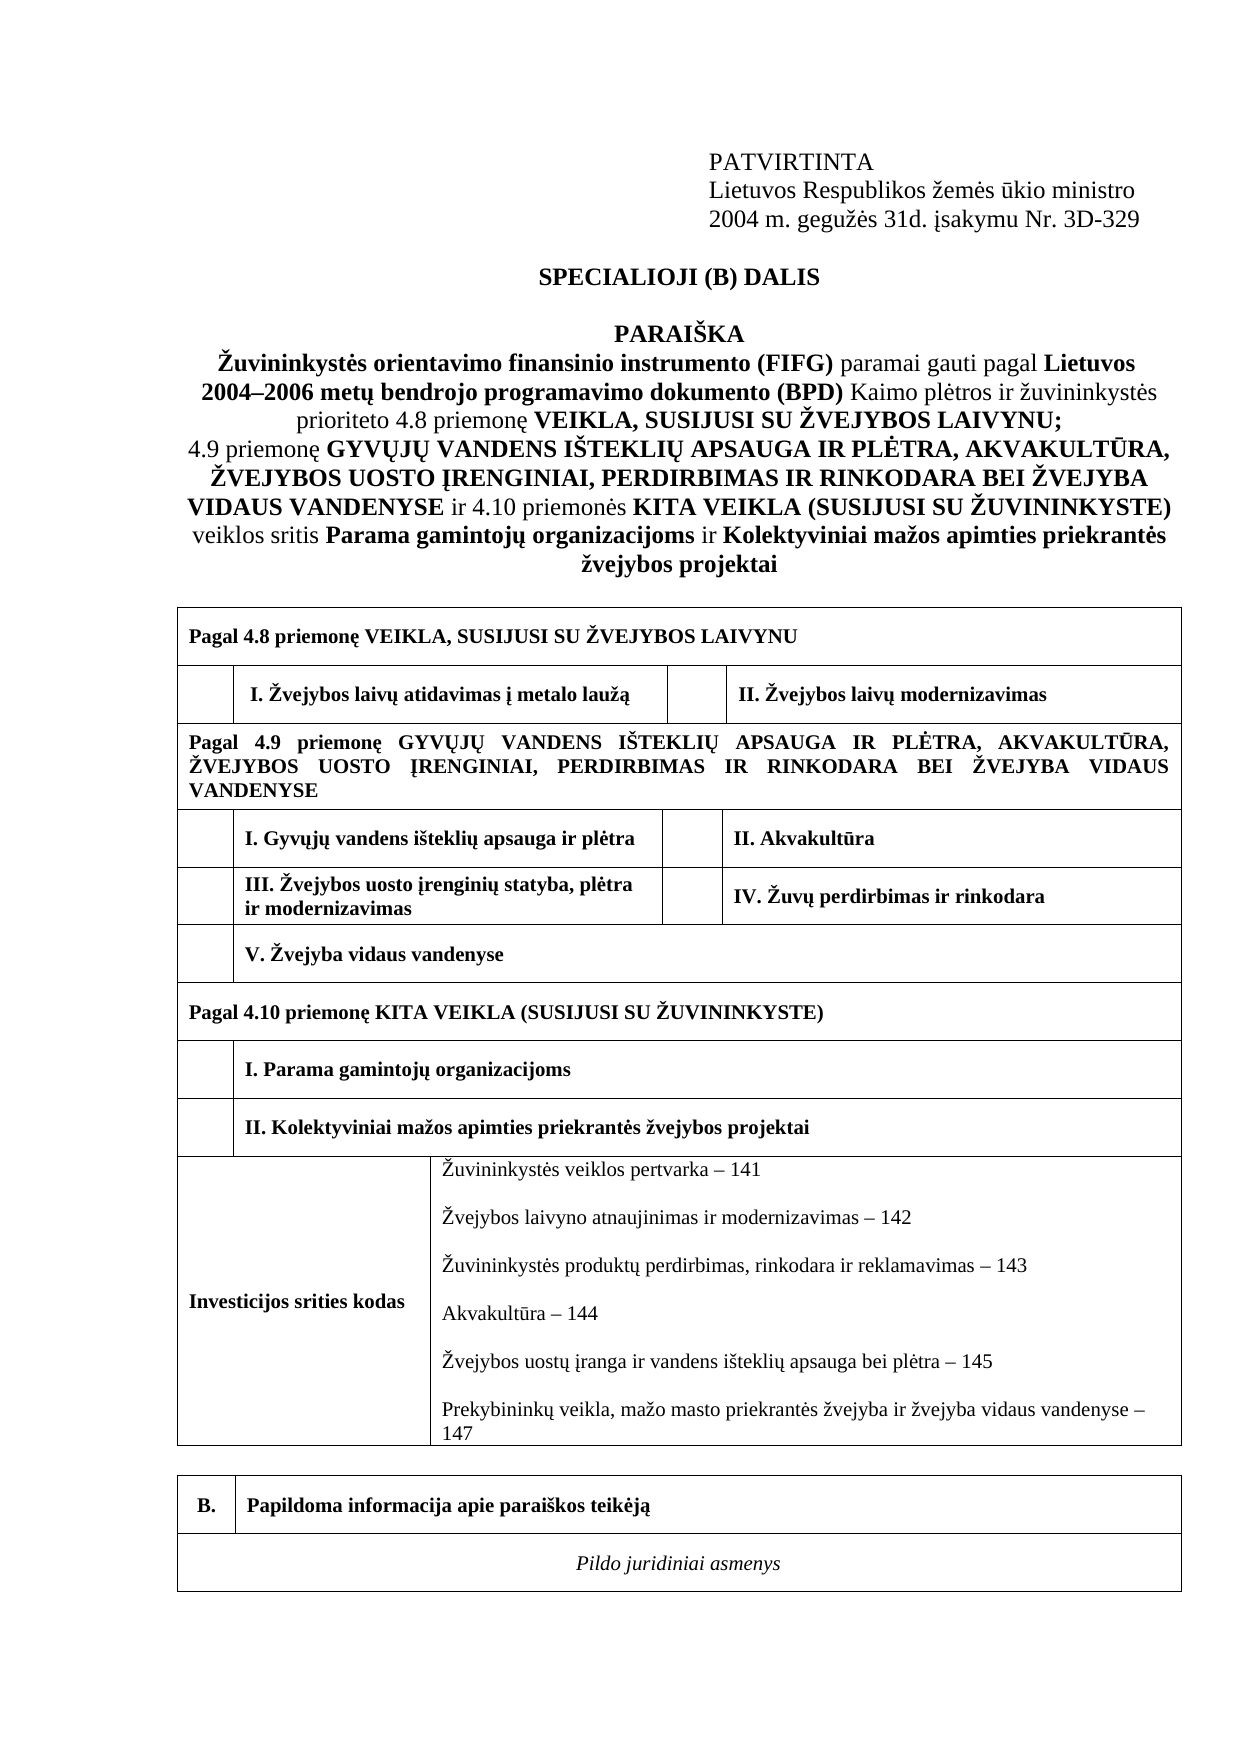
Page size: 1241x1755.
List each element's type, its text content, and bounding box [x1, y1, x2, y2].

text 2004 m. gegužės 31d. įsakymu Nr. 3D-329 [177, 204, 1181, 233]
table_header B. [178, 1476, 235, 1533]
table_cell I. Gyvųjų vandens išteklių apsauga ir plėtra [234, 810, 662, 867]
table_cell [178, 868, 233, 924]
table_cell II. Kolektyviniai mažos apimties priekrantės žvejybos projektai [234, 1099, 1181, 1156]
table_cell [178, 666, 233, 722]
table_cell Pagal 4.10 priemonę KITA VEIKLA (SUSIJUSI SU ŽUVININKYSTE) [178, 983, 1181, 1040]
table_cell I. Parama gamintojų organizacijoms [234, 1041, 1181, 1098]
table_cell [668, 666, 726, 722]
table_cell Pildo juridiniai asmenys [178, 1534, 1181, 1591]
table_cell II. Žvejybos laivų modernizavimas [727, 666, 1181, 722]
text Žuvininkystės orientavimo finansinio instrumento (FIFG) paramai gauti pagal Lietuvos [177, 348, 1181, 377]
table_header Pagal 4.8 priemonę veikla, susijusi Su žvejybos laivynu [178, 608, 1181, 665]
table_cell [663, 868, 722, 924]
table_cell [178, 925, 233, 982]
text Lietuvos respublikos žemės ūkio ministro [177, 176, 1181, 204]
text 4.9 priemonę GYVŲJŲ VANDENS IŠTEKLIŲ APSAUGA IR PLĖTRA, AKVAKULTŪRA, ŽVEJYBOS UOSTO ĮRENGINIAI, PERDIRBIMAS IR RINKODARA BEI ŽVEJYBA VIDAUS VANDENYSE ir 4.10 priemonės KITA VEIKLA (SUSIJUSI SU ŽUVININKYSTE) veiklos sritis Parama gamintojų organizacijoms ir Kolektyviniai mažos apimties priekrantės žvejybos projektai [177, 434, 1181, 578]
table_cell [178, 810, 233, 867]
table_cell [178, 1099, 233, 1156]
table_cell II. Akvakultūra [723, 810, 1181, 867]
text PARAIŠKA [177, 319, 1181, 348]
table_cell IV. Žuvų perdirbimas ir rinkodara [723, 868, 1181, 924]
table_cell Investicijos srities kodas [178, 1157, 430, 1445]
table_cell V. Žvejyba vidaus vandenyse [234, 925, 1181, 982]
table_cell Pagal 4.9 priemonę GYVŲJŲ VANDENS IŠTEKLIŲ APSAUGA IR PLĖTRA, AKVAKULTŪRA, ŽVEJYBOS UOSTO ĮRENGINIAI, PERDIRBIMAS IR RINKODARA BEI ŽVEJYBA VIDAUS VANDENYSE [178, 724, 1181, 809]
text specialioji (B) dalis [177, 262, 1181, 291]
table_cell [178, 1041, 233, 1098]
table_cell III. Žvejybos uosto įrenginių statyba, plėtra ir modernizavimas [234, 868, 662, 924]
table_cell I. Žvejybos laivų atidavimas į metalo laužą [234, 666, 667, 722]
table_cell [663, 810, 722, 867]
table_cell Žuvininkystės veiklos pertvarka – 141 Žvejybos laivyno atnaujinimas ir modernizavimas – 142 Žuvininkystės produktų perdirbimas, rinkodara ir reklamavimas – 143 Akvakultūra – 144 Žvejybos uostų įranga ir vandens išteklių apsauga bei plėtra – 145 Prekybininkų veikla, mažo masto priekrantės žvejyba ir žvejyba vidaus vandenyse – 147 [431, 1157, 1181, 1445]
table_header Papildoma informacija apie paraiškos teikėją [236, 1476, 1181, 1533]
text PATVIRTINTA [177, 147, 1181, 176]
text 2004–2006 metų bendrojo programavimo dokumento (BPD) Kaimo plėtros ir žuvininkystės prioriteto 4.8 priemonę veikla, susijusi Su žvejybos laivynu; [177, 377, 1181, 434]
